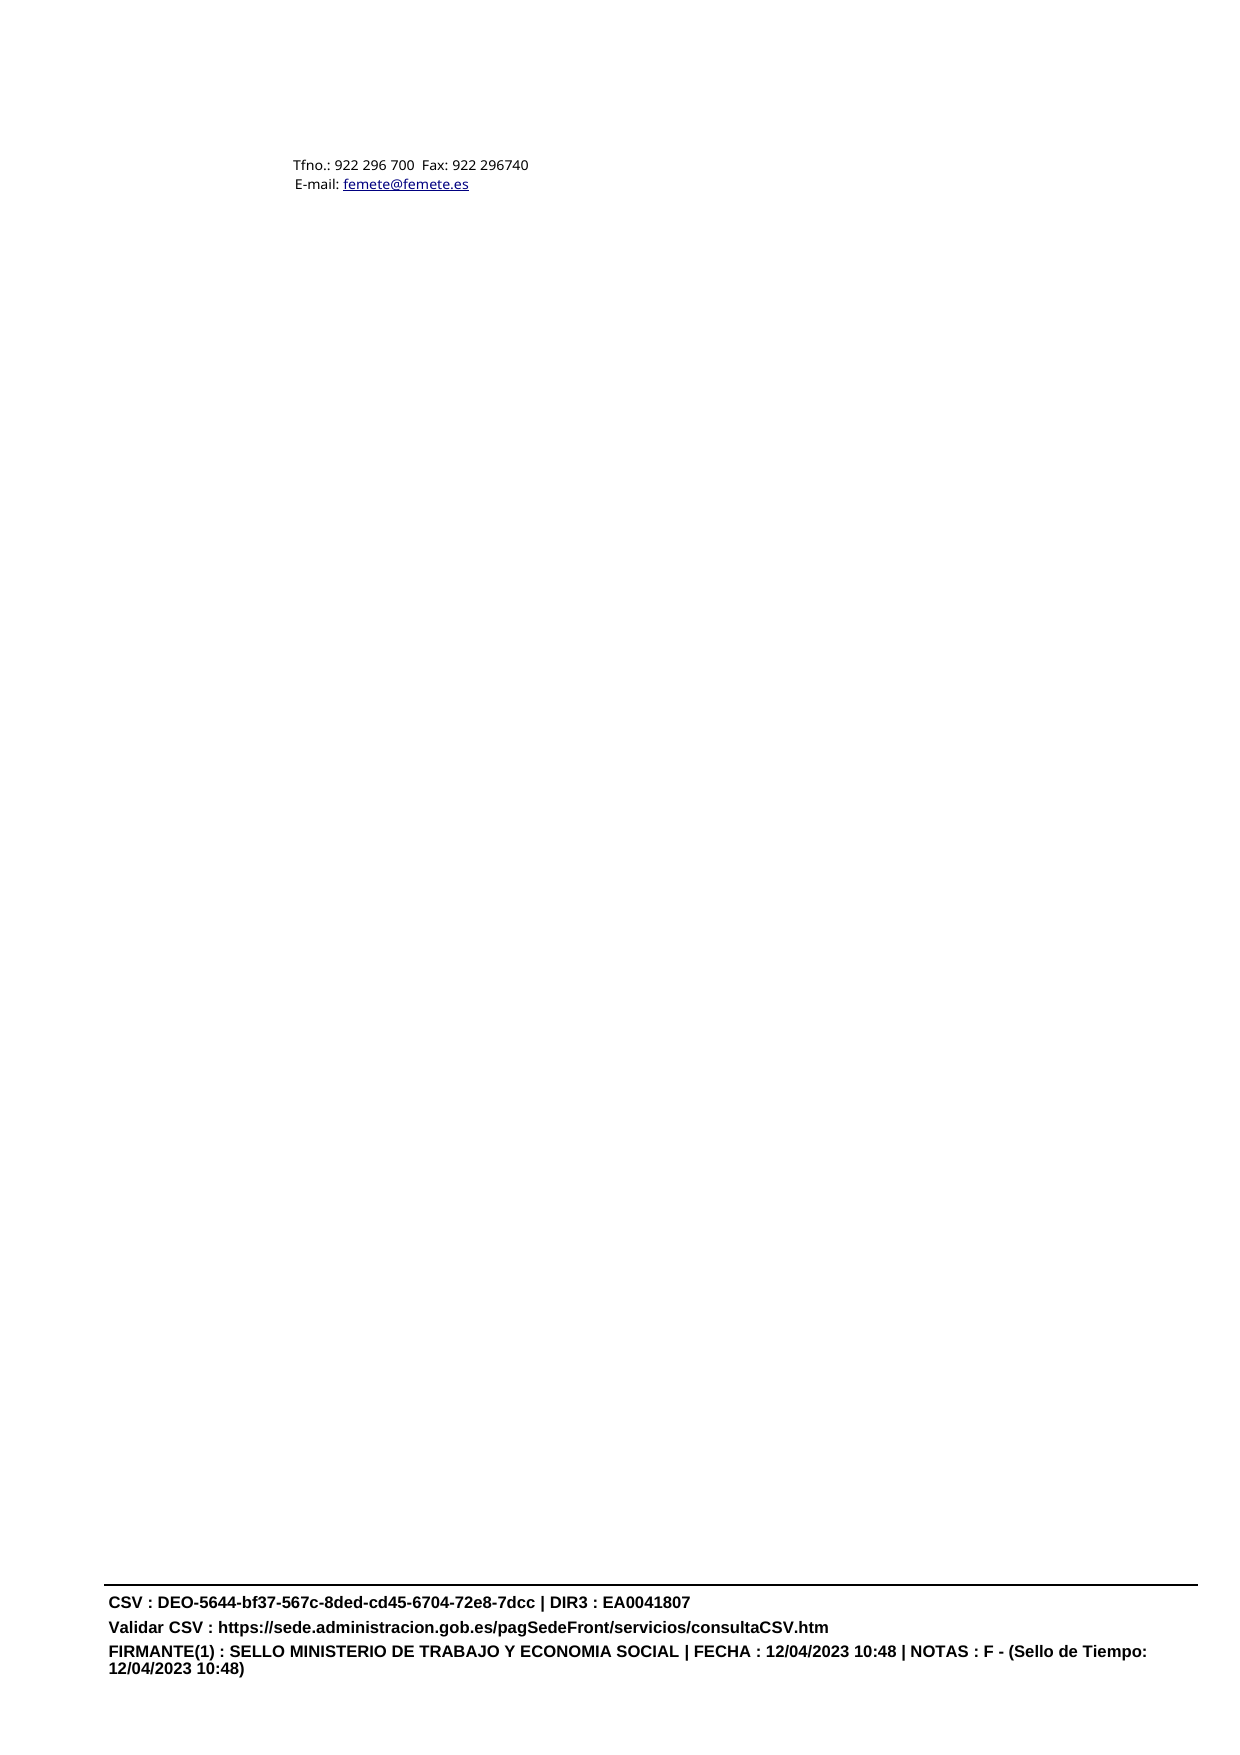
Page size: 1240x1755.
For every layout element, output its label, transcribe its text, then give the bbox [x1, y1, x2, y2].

text E-mail: femete@femete.es [294, 175, 1164, 193]
text Tfno.: 922 296 700 Fax: 922 296740 [293, 156, 1164, 175]
